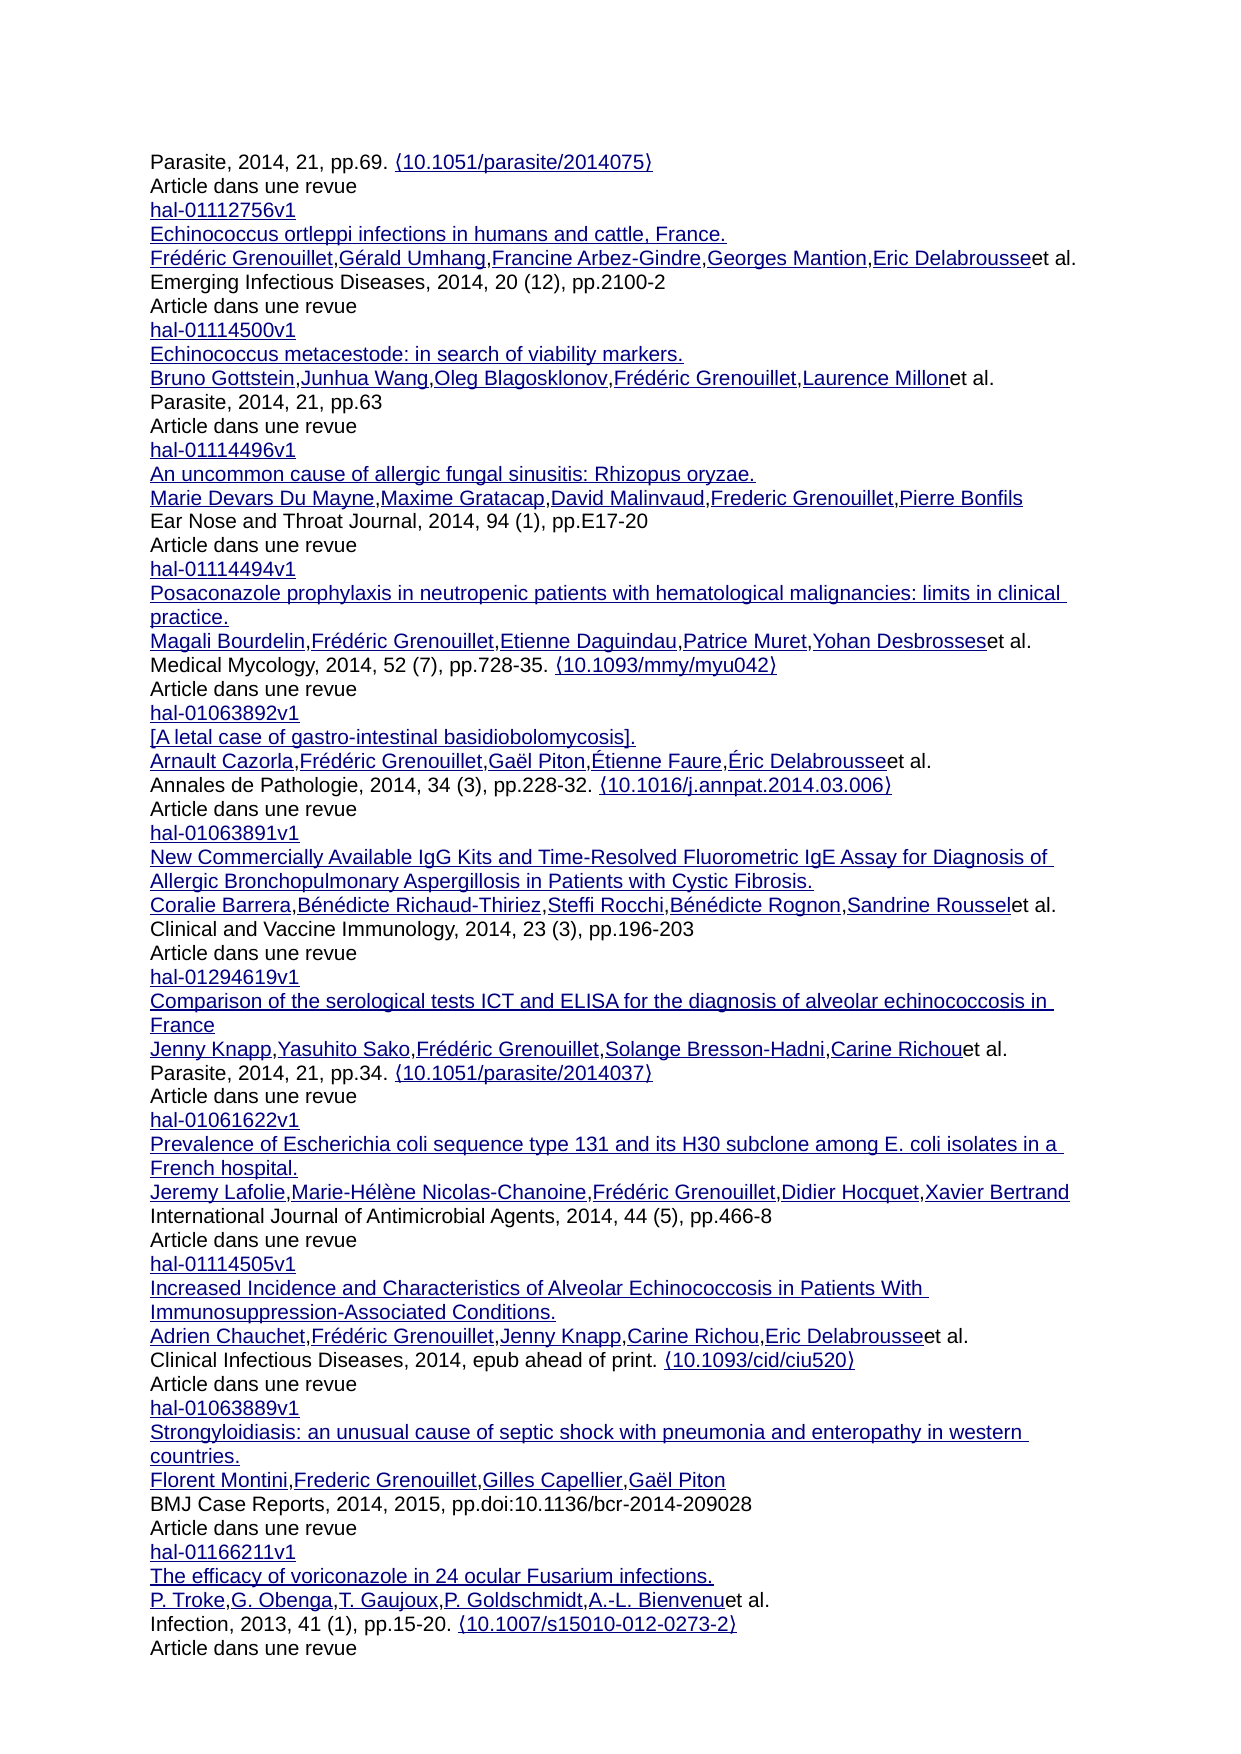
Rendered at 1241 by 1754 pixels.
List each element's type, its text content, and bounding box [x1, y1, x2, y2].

table_cell Parasite, 2014, 21, pp.69. ⟨10.1051/parasite/2014075⟩ Article dans une revue hal-01112756v1 [150, 150, 1090, 222]
table_cell Echinococcus ortleppi infections in humans and cattle, France. Frédéric Grenouillet,Gérald Umhang,Francine Arbez-Gindre,Georges Mantion,Eric Delabrousseet al. Emerging Infectious Diseases, 2014, 20 (12), pp.2100-2 Article dans une revue hal-01114500v1 [150, 222, 1090, 342]
table_cell Posaconazole prophylaxis in neutropenic patients with hematological malignancies: limits in clinical practice. Magali Bourdelin,Frédéric Grenouillet,Etienne Daguindau,Patrice Muret,Yohan Desbrosseset al. Medical Mycology, 2014, 52 (7), pp.728-35. ⟨10.1093/mmy/myu042⟩ Article dans une revue hal-01063892v1 [150, 581, 1090, 725]
table_cell Comparison of the serological tests ICT and ELISA for the diagnosis of alveolar echinococcosis in France Jenny Knapp,Yasuhito Sako,Frédéric Grenouillet,Solange Bresson-Hadni,Carine Richouet al. Parasite, 2014, 21, pp.34. ⟨10.1051/parasite/2014037⟩ Article dans une revue hal-01061622v1 [150, 989, 1090, 1132]
table_cell New Commercially Available IgG Kits and Time-Resolved Fluorometric IgE Assay for Diagnosis of Allergic Bronchopulmonary Aspergillosis in Patients with Cystic Fibrosis. Coralie Barrera,Bénédicte Richaud-Thiriez,Steffi Rocchi,Bénédicte Rognon,Sandrine Rousselet al. Clinical and Vaccine Immunology, 2014, 23 (3), pp.196-203 Article dans une revue hal-01294619v1 [150, 845, 1090, 988]
table_cell Strongyloidiasis: an unusual cause of septic shock with pneumonia and enteropathy in western countries. Florent Montini,Frederic Grenouillet,Gilles Capellier,Gaël Piton BMJ Case Reports, 2014, 2015, pp.doi:10.1136/bcr-2014-209028 Article dans une revue hal-01166211v1 [150, 1420, 1090, 1563]
table_cell The efficacy of voriconazole in 24 ocular Fusarium infections. P. Troke,G. Obenga,T. Gaujoux,P. Goldschmidt,A.-L. Bienvenuet al. Infection, 2013, 41 (1), pp.15-20. ⟨10.1007/s15010-012-0273-2⟩ Article dans une revue [150, 1564, 1090, 1659]
table_cell An uncommon cause of allergic fungal sinusitis: Rhizopus oryzae. Marie Devars Du Mayne,Maxime Gratacap,David Malinvaud,Frederic Grenouillet,Pierre Bonfils Ear Nose and Throat Journal, 2014, 94 (1), pp.E17-20 Article dans une revue hal-01114494v1 [150, 461, 1090, 581]
table_cell Increased Incidence and Characteristics of Alveolar Echinococcosis in Patients With Immunosuppression-Associated Conditions. Adrien Chauchet,Frédéric Grenouillet,Jenny Knapp,Carine Richou,Eric Delabrousseet al. Clinical Infectious Diseases, 2014, epub ahead of print. ⟨10.1093/cid/ciu520⟩ Article dans une revue hal-01063889v1 [150, 1276, 1090, 1420]
table_cell Echinococcus metacestode: in search of viability markers. Bruno Gottstein,Junhua Wang,Oleg Blagosklonov,Frédéric Grenouillet,Laurence Millonet al. Parasite, 2014, 21, pp.63 Article dans une revue hal-01114496v1 [150, 342, 1090, 461]
table_cell Prevalence of Escherichia coli sequence type 131 and its H30 subclone among E. coli isolates in a French hospital. Jeremy Lafolie,Marie-Hélène Nicolas-Chanoine,Frédéric Grenouillet,Didier Hocquet,Xavier Bertrand International Journal of Antimicrobial Agents, 2014, 44 (5), pp.466-8 Article dans une revue hal-01114505v1 [150, 1132, 1090, 1276]
table_cell [A letal case of gastro-intestinal basidiobolomycosis]. Arnault Cazorla,Frédéric Grenouillet,Gaël Piton,Étienne Faure,Éric Delabrousseet al. Annales de Pathologie, 2014, 34 (3), pp.228-32. ⟨10.1016/j.annpat.2014.03.006⟩ Article dans une revue hal-01063891v1 [150, 725, 1090, 845]
